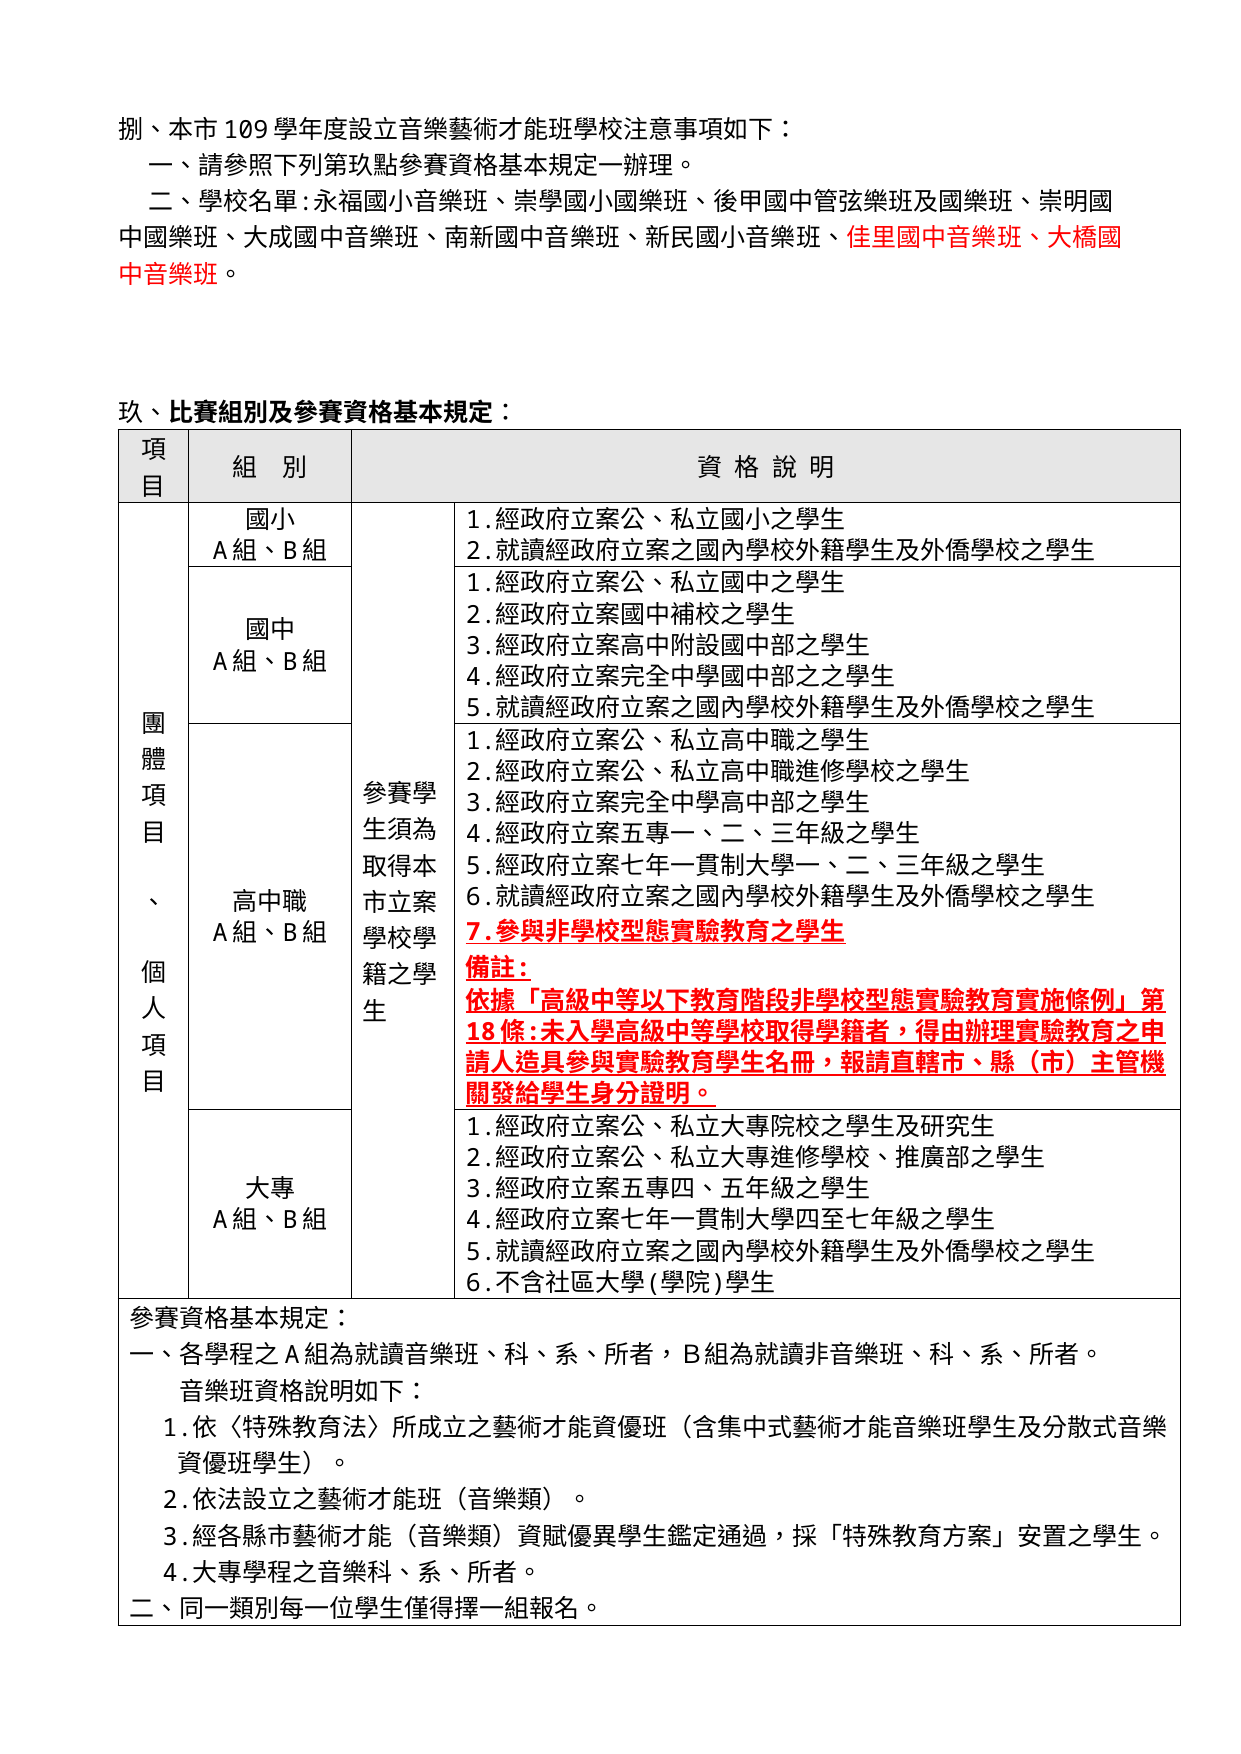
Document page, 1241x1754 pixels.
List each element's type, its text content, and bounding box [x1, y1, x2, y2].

table_header 資 格 說 明 [352, 430, 1180, 502]
text 中國樂班、大成國中音樂班、南新國中音樂班、新民國小音樂班、佳里國中音樂班、大橋國中音樂班。 [118, 218, 1122, 290]
table_cell 1.經政府立案公、私立國中之學生 2.經政府立案國中補校之學生 3.經政府立案高中附設國中部之學生 4.經政府立案完全中學國中部之之學生 5.就讀經政府立案之國內學校外籍學生及外僑學校之學生 [455, 567, 1180, 723]
text 捌、本市109學年度設立音樂藝術才能班學校注意事項如下： [118, 109, 1122, 145]
table_cell 參賽資格基本規定： 一、各學程之A組為就讀音樂班、科、系、所者，Ｂ組為就讀非音樂班、科、系、所者。 音樂班資格說明如下： 1.依〈特殊教育法〉所成立之藝術才能資優班（含集中式藝術才能音樂班學生及分散式音樂資優班學生）。 2.依法設立之藝術才能班（音樂類）。 3.經各縣市藝術才能（音樂類）資賦優異學生鑑定通過，採「特殊教育方案」安置之學生。 4.大專學程之音樂科、系、所者。 二、同一類別每一位學生僅得擇一組報名。 [119, 1299, 1180, 1625]
text 二、學校名單:永福國小音樂班、崇學國小國樂班、後甲國中管弦樂班及國樂班、崇明國 [118, 182, 1122, 218]
text 玖、比賽組別及參賽資格基本規定： [118, 392, 1122, 429]
table_cell 1.經政府立案公、私立大專院校之學生及研究生 2.經政府立案公、私立大專進修學校、推廣部之學生 3.經政府立案五專四、五年級之學生 4.經政府立案七年一貫制大學四至七年級之學生 5.就讀經政府立案之國內學校外籍學生及外僑學校之學生 6.不含社區大學(學院)學生 [455, 1110, 1180, 1298]
table_cell 參賽學生須為取得本市立案學校學籍之學生 [352, 503, 454, 1298]
table_header 組 別 [189, 430, 351, 502]
text 一、請參照下列第玖點參賽資格基本規定一辦理。 [118, 145, 1122, 182]
table_cell 1.經政府立案公、私立國小之學生 2.就讀經政府立案之國內學校外籍學生及外僑學校之學生 [455, 503, 1180, 566]
table_header 項目 [119, 430, 188, 502]
table_cell 國中 A組、B組 [189, 567, 351, 723]
table_cell 1.經政府立案公、私立高中職之學生 2.經政府立案公、私立高中職進修學校之學生 3.經政府立案完全中學高中部之學生 4.經政府立案五專一、二、三年級之學生 5.經政府立案七年一貫制大學一、二、三年級之學生 6.就讀經政府立案之國內學校外籍學生及外僑學校之學生 7.參與非學校型態實驗教育之學生 備註: 依據「高級中等以下教育階段非學校型態實驗教育實施條例」第18條:未入學高級中等學校取得學籍者，得由辦理實驗教育之申請人造具參與實驗教育學生名冊，報請直轄市、縣（市）主管機關發給學生身分證明。 [455, 724, 1180, 1109]
table_cell 高中職 A組、B組 [189, 724, 351, 1109]
table_cell 國小 A組、B組 [189, 503, 351, 566]
table_cell 大專 A組、B組 [189, 1110, 351, 1298]
table_cell 團 體 項 目 、 個 人 項 目 [119, 503, 188, 1298]
